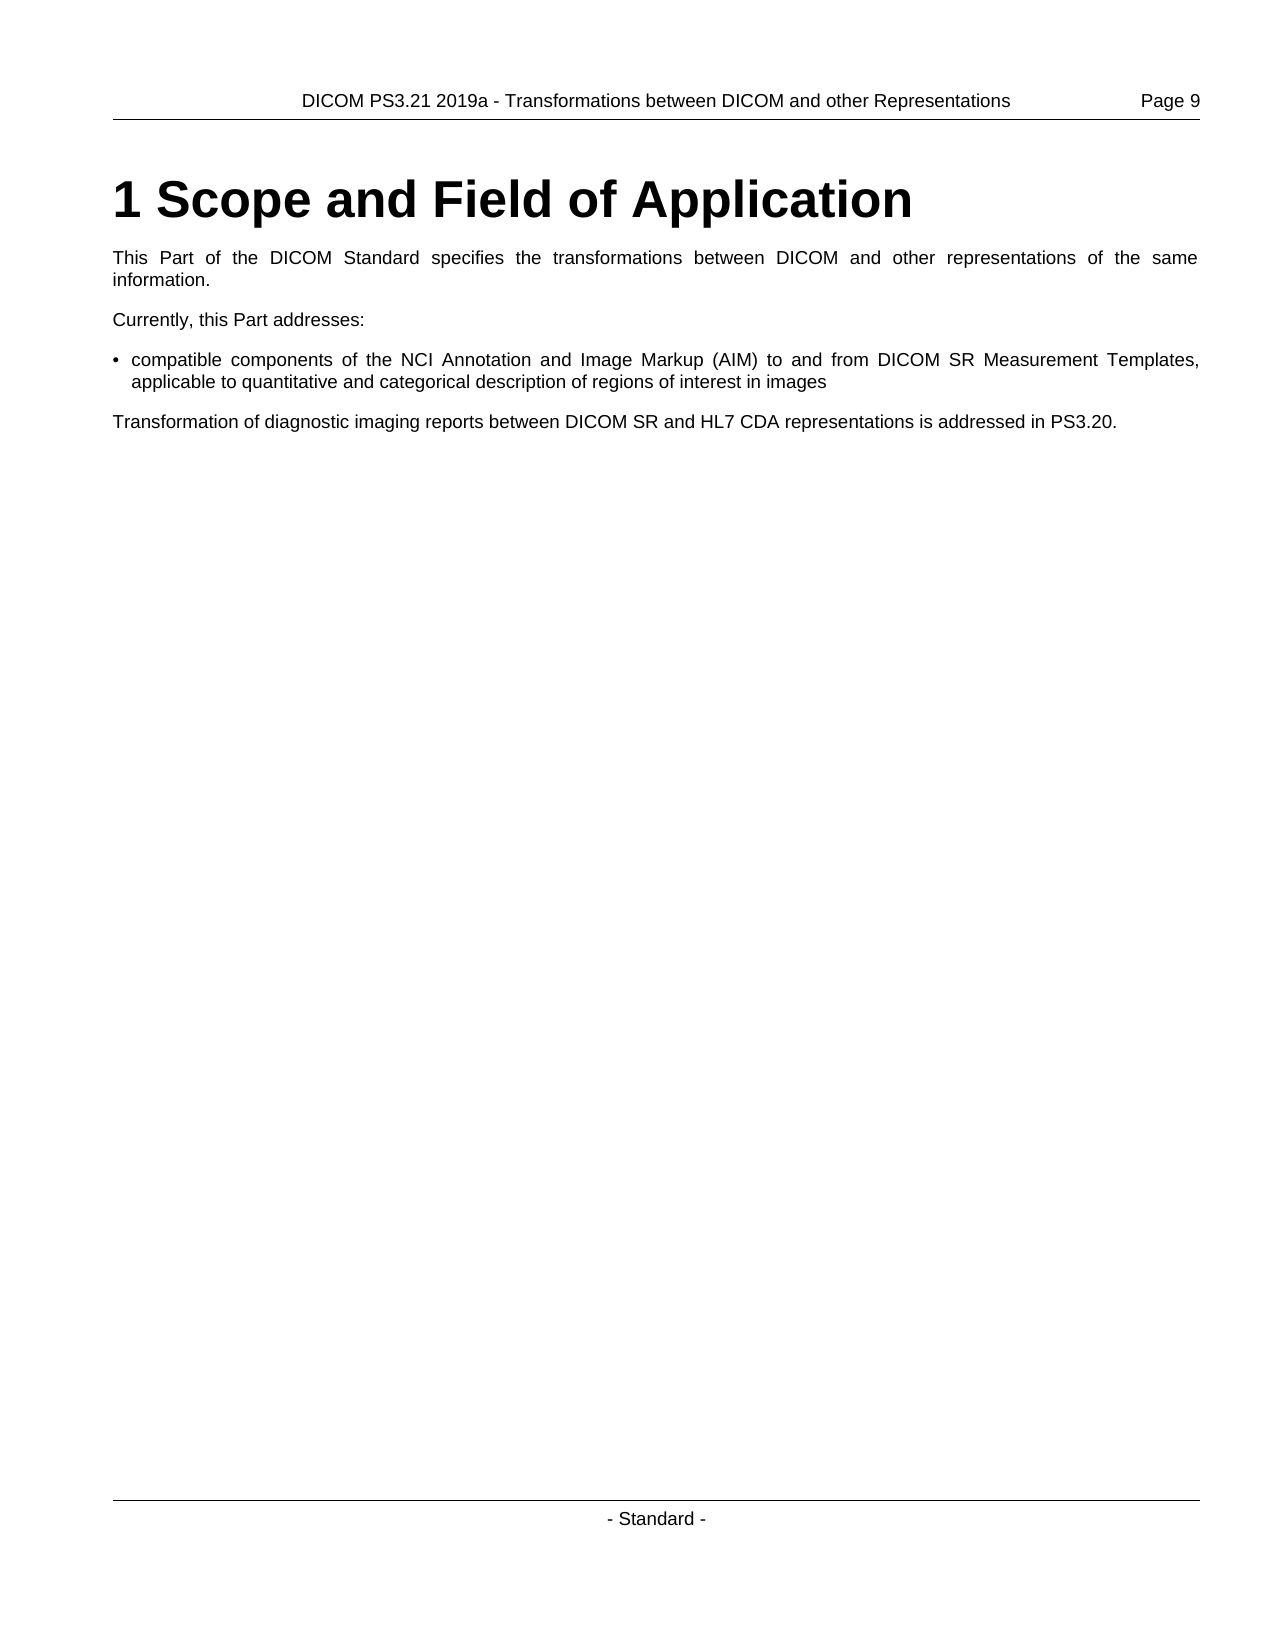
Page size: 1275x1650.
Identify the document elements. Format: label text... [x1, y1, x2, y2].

text 1 Scope and Field of Application [112, 169, 1200, 228]
text Currently, this Part addresses: [112, 309, 1200, 331]
text This Part of the DICOM Standard specifies the transformations between DICOM and other representations of the same information. [112, 247, 1200, 290]
list compatible components of the NCI Annotation and Image Markup (AIM) to and from DICOM SR Measurement Templates, applicable to quantitative and categorical description of regions of interest in images [112, 349, 1200, 392]
text Transformation of diagnostic imaging reports between DICOM SR and HL7 CDA representations is addressed in PS3.20. [112, 411, 1200, 433]
